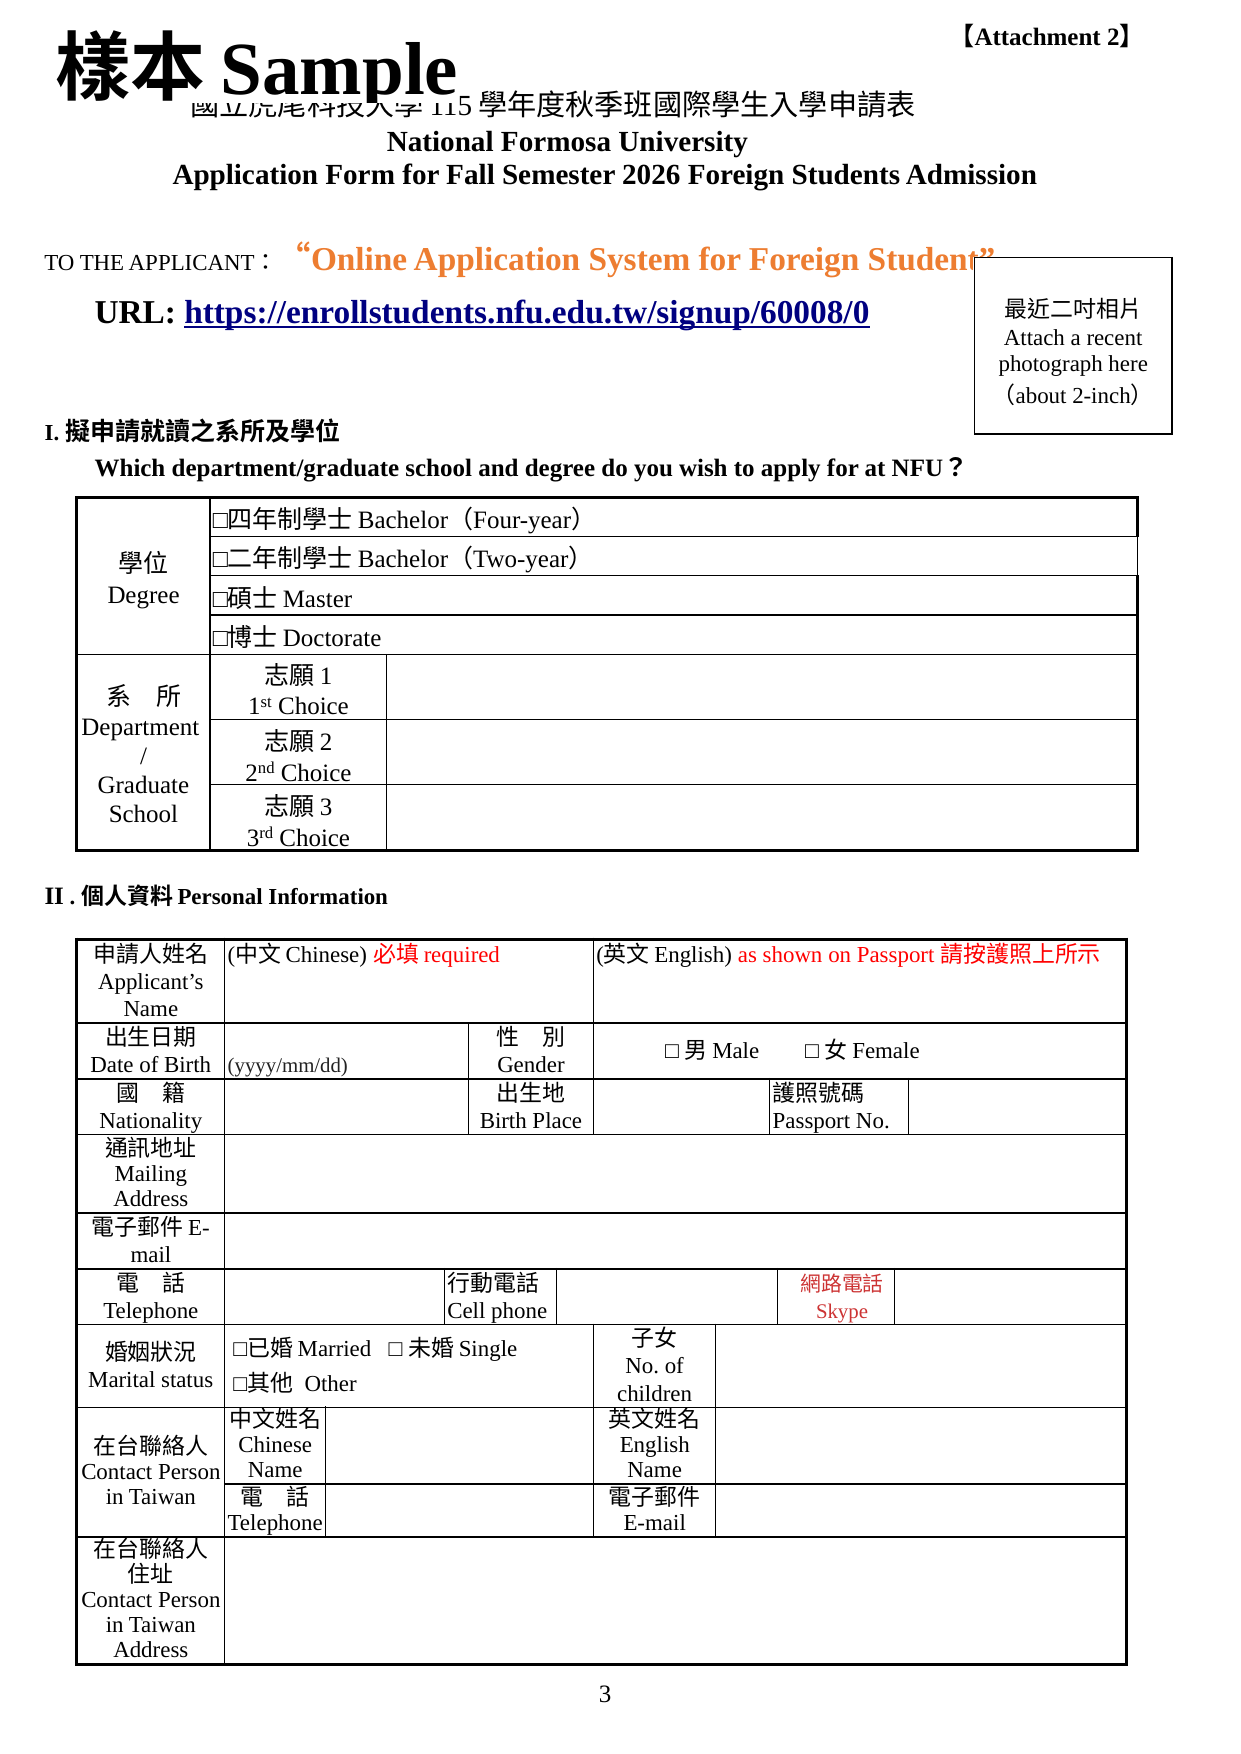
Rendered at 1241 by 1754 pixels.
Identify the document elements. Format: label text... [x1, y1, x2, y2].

text 樣本Sample [55, 7, 475, 103]
table_cell [225, 1538, 1125, 1663]
table_cell [716, 1485, 1125, 1536]
table_cell [326, 1408, 593, 1483]
text TO THE APPLICANT：“Online Application System for Foreign Student” [39, 232, 1165, 435]
table_cell 在台聯絡人 住址 Contact Person in Taiwan Address [78, 1538, 224, 1663]
table_cell 中文姓名Chinese Name [225, 1408, 325, 1483]
table_cell 通訊地址Mailing Address [78, 1135, 224, 1212]
table_cell 出生地 Birth Place [469, 1080, 593, 1133]
table_cell [895, 1270, 1125, 1323]
text Attach a recent photograph here [990, 324, 1156, 377]
table_cell [716, 1408, 1125, 1483]
table_cell 電子郵件E-mail [78, 1214, 224, 1268]
table_cell □二年制學士Bachelor（Two-year） [211, 537, 1137, 575]
table_cell 電 話 Telephone [225, 1485, 325, 1536]
table_cell 出生日期 Date of Birth [78, 1024, 224, 1078]
table_cell 性 別 Gender [469, 1024, 593, 1078]
text 最近二吋相片 [990, 291, 1156, 324]
table_cell [387, 720, 1136, 784]
table_header □四年制學士Bachelor（Four-year） [211, 499, 1136, 536]
table_cell □已婚Married □ 未婚Single □其他 Other [225, 1325, 593, 1406]
text （about 2-inch） [990, 377, 1156, 410]
table_cell [909, 1080, 1125, 1133]
table_cell 護照號碼Passport No. [770, 1080, 908, 1133]
table_header 申請人姓名 Applicant’s Name [78, 941, 224, 1022]
table_cell [225, 1270, 444, 1323]
table_cell [557, 1270, 777, 1323]
table_cell [225, 1214, 1125, 1268]
table_cell □博士Doctorate [211, 616, 1136, 654]
table_header (中文Chinese) 必填required [225, 941, 593, 1022]
table_cell □ 男Male □ 女Female [594, 1024, 1125, 1078]
table_cell 系 所 Department / Graduate School [78, 655, 209, 849]
table_cell 志願3 3rd Choice [211, 785, 386, 849]
text TO THE APPLICANT：“Online Application System for Foreign Student” [975, 258, 1171, 433]
text Which department/graduate school and degree do you wish to apply for at NFU？ [44, 447, 1165, 484]
table_cell 電 話 Telephone [78, 1270, 224, 1323]
text 國立虎尾科技大學115學年度秋季班國際學生入學申請表 [44, 81, 1197, 124]
table_cell (yyyy/mm/dd) [225, 1024, 468, 1078]
table_cell 志願2 2nd Choice [211, 720, 386, 784]
text 【Attachment 2】 [949, 16, 1162, 49]
table_cell [225, 1135, 1125, 1212]
text I. 擬申請就讀之系所及學位 [44, 411, 1165, 447]
table_header 學位 Degree [78, 499, 209, 654]
table_header (英文English) as shown on Passport 請按護照上所示 [594, 941, 1125, 1022]
table_cell 志願1 1st Choice [211, 655, 386, 719]
table_cell 子女 No. of children [594, 1325, 715, 1406]
table_cell 行動電話 Cell phone [445, 1270, 556, 1323]
text National Formosa University [0, 124, 1165, 157]
table_cell 電子郵件E-mail [594, 1485, 715, 1536]
table_cell □碩士Master [211, 576, 1136, 614]
table_cell [387, 655, 1136, 719]
table_cell 英文姓名 English Name [594, 1408, 715, 1483]
table_cell 婚姻狀況 Marital status [78, 1325, 224, 1406]
table_cell 網路電話Skype [778, 1270, 894, 1323]
table_cell [716, 1325, 1125, 1406]
table_cell [387, 785, 1136, 849]
table_cell 在台聯絡人 Contact Person in Taiwan [78, 1408, 224, 1536]
table_cell [225, 1080, 468, 1133]
table_cell [326, 1485, 593, 1536]
subtitle URL: https://enrollstudents.nfu.edu.tw/signup/60008/0 [94, 293, 973, 331]
table_cell 國 籍Nationality [78, 1080, 224, 1133]
table_cell [594, 1080, 769, 1133]
text II . 個人資料Personal Information [44, 878, 1165, 911]
text Application Form for Fall Semester 2026 Foreign Students Admission [44, 157, 1165, 191]
